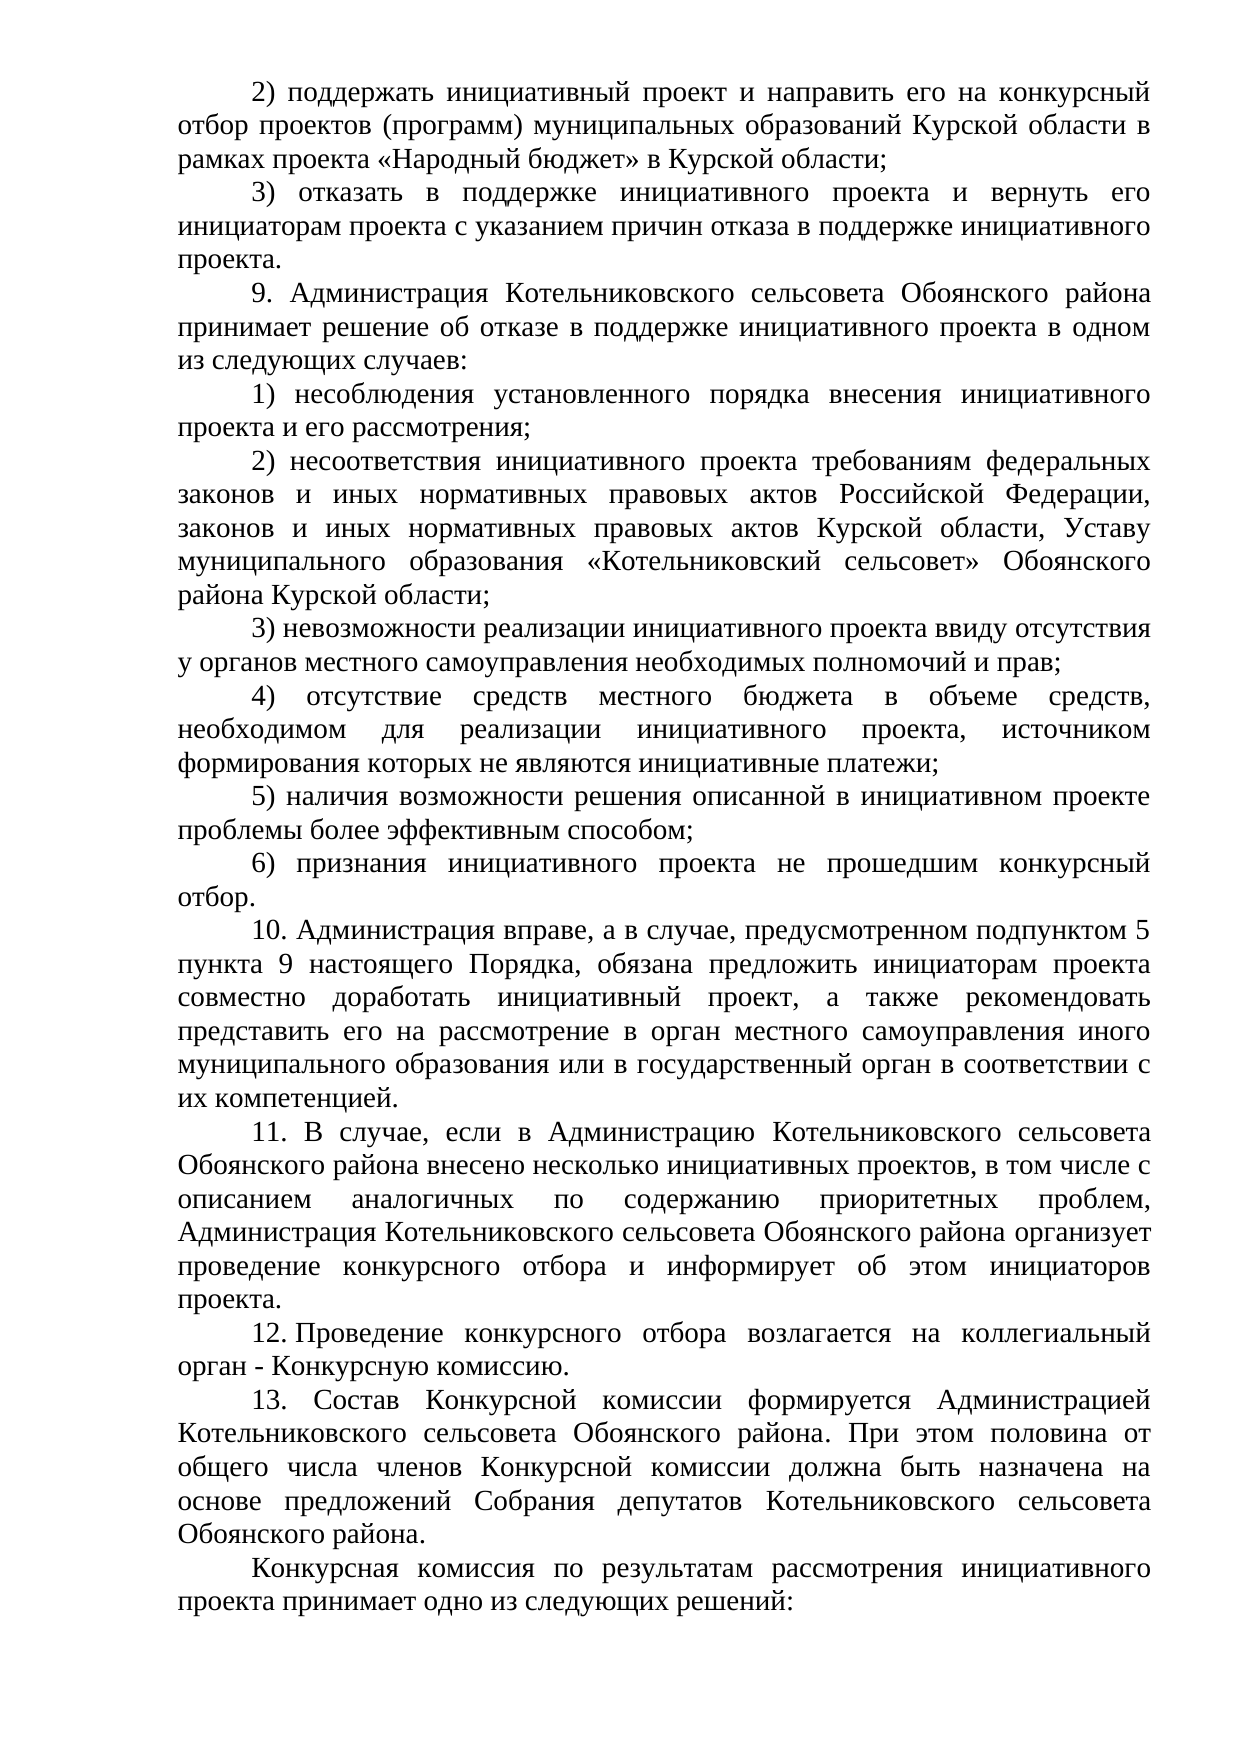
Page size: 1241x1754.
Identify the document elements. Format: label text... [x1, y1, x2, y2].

text 1) несоблюдения установленного порядка внесения инициативного проекта и его рассмотрения; [177, 376, 1152, 443]
text 3) невозможности реализации инициативного проекта ввиду отсутствия у органов местного самоуправления необходимых полномочий и прав; [177, 611, 1152, 678]
text 9. Администрация Котельниковского сельсовета Обоянского района принимает решение об отказе в поддержке инициативного проекта в одном из следующих случаев: [177, 275, 1152, 376]
text 2) несоответствия инициативного проекта требованиям федеральных законов и иных нормативных правовых актов Российской Федерации, законов и иных нормативных правовых актов Курской области, Уставу муниципального образования «Котельниковский сельсовет» Обоянского района Курской области; [177, 443, 1152, 611]
text 10. Администрация вправе, а в случае, предусмотренном подпунктом 5 пункта 9 настоящего Порядка, обязана предложить инициаторам проекта совместно доработать инициативный проект, а также рекомендовать представить его на рассмотрение в орган местного самоуправления иного муниципального образования или в государственный орган в соответствии с их компетенцией. [177, 912, 1152, 1114]
text 13. Состав Конкурсной комиссии формируется Администрацией Котельниковского сельсовета Обоянского района. При этом половина от общего числа членов Конкурсной комиссии должна быть назначена на основе предложений Собрания депутатов Котельниковского сельсовета Обоянского района. [177, 1382, 1152, 1550]
text 12. Проведение конкурсного отбора возлагается на коллегиальный орган - Конкурсную комиссию. [177, 1315, 1152, 1382]
text 2) поддержать инициативный проект и направить его на конкурсный отбор проектов (программ) муниципальных образований Курской области в рамках проекта «Народный бюджет» в Курской области; [177, 74, 1152, 174]
text 6) признания инициативного проекта не прошедшим конкурсный отбор. [177, 845, 1152, 912]
text 4) отсутствие средств местного бюджета в объеме средств, необходимом для реализации инициативного проекта, источником формирования которых не являются инициативные платежи; [177, 678, 1152, 778]
text 11. В случае, если в Администрацию Котельниковского сельсовета Обоянского района внесено несколько инициативных проектов, в том числе с описанием аналогичных по содержанию приоритетных проблем, Администрация Котельниковского сельсовета Обоянского района организует проведение конкурсного отбора и информирует об этом инициаторов проекта. [177, 1114, 1152, 1315]
text Конкурсная комиссия по результатам рассмотрения инициативного проекта принимает одно из следующих решений: [177, 1550, 1152, 1617]
text 3) отказать в поддержке инициативного проекта и вернуть его инициаторам проекта с указанием причин отказа в поддержке инициативного проекта. [177, 174, 1152, 275]
text 5) наличия возможности решения описанной в инициативном проекте проблемы более эффективным способом; [177, 778, 1152, 845]
